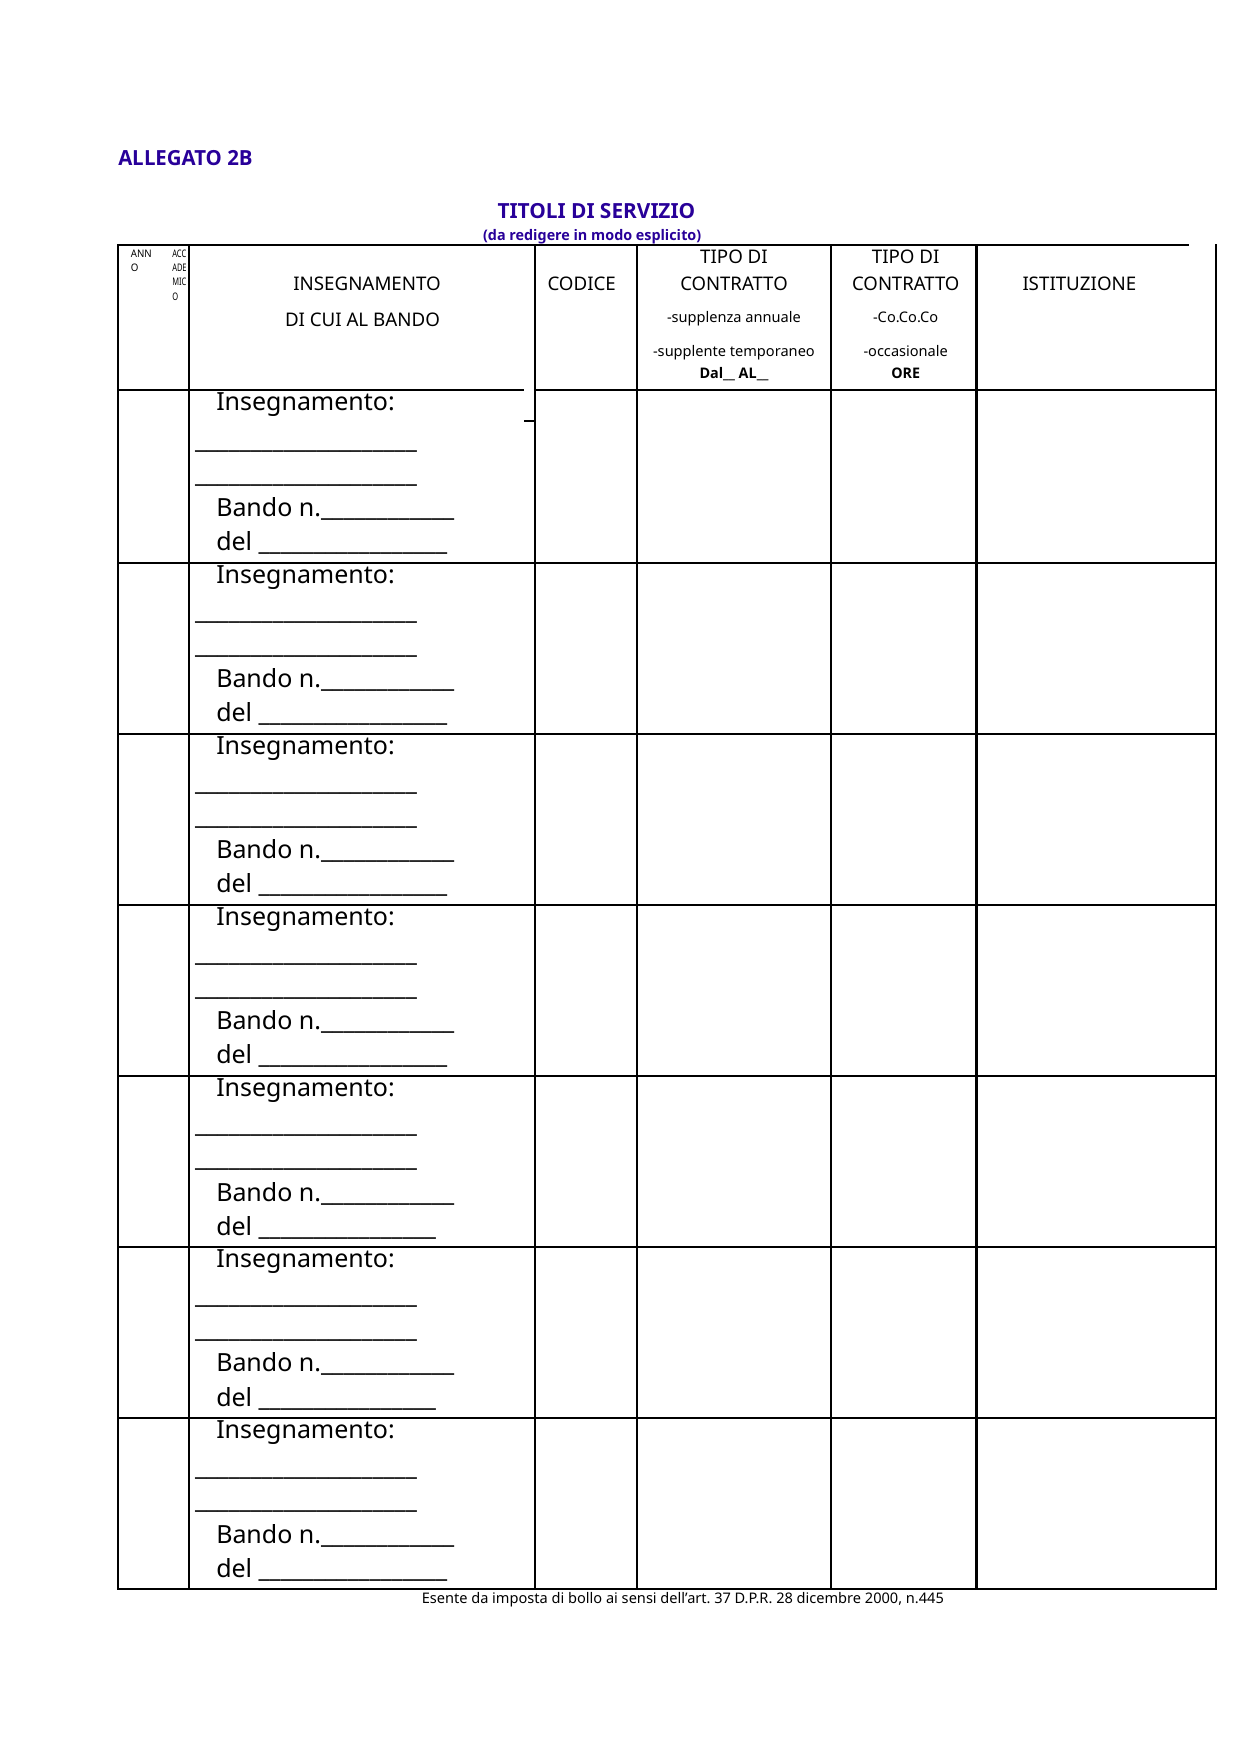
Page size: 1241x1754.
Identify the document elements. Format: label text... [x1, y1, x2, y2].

table_cell [190, 1248, 216, 1277]
table_cell [978, 1516, 1018, 1550]
table_cell [638, 695, 830, 729]
table_cell [1018, 661, 1189, 695]
table_cell [978, 420, 1018, 456]
table_cell [978, 764, 1018, 798]
table_cell [119, 1379, 156, 1413]
table_cell CONTRATTO [841, 268, 975, 307]
table_cell [638, 456, 830, 490]
table_cell [638, 593, 830, 627]
table_cell [190, 524, 216, 558]
table_cell [119, 1208, 156, 1242]
table_cell [119, 1174, 156, 1208]
table_cell [541, 1448, 636, 1482]
table_cell [1189, 490, 1215, 524]
table_cell [1018, 1413, 1189, 1417]
table_cell del _________________ [216, 866, 534, 900]
table_cell [536, 1516, 541, 1550]
table_cell [541, 906, 636, 935]
table_cell [119, 866, 156, 900]
table_cell ____________________ [190, 627, 524, 661]
table_cell [156, 1140, 188, 1174]
table_cell [978, 935, 1018, 969]
table_cell [638, 661, 830, 695]
table_cell [536, 1077, 541, 1106]
table_cell [541, 866, 636, 900]
table_cell [638, 1037, 830, 1071]
table_cell [156, 303, 188, 307]
table_cell [190, 1419, 216, 1448]
table_cell ____________________ [190, 764, 524, 798]
table_cell ____________________ [190, 456, 524, 490]
table_cell [156, 1379, 188, 1413]
table_cell [1189, 341, 1215, 362]
table_cell [119, 695, 156, 729]
table_cell [541, 1106, 636, 1140]
table_cell [541, 735, 636, 764]
table_cell [524, 1277, 534, 1311]
table_cell [841, 1482, 975, 1516]
table_cell [978, 1003, 1018, 1037]
table_cell [1018, 1242, 1189, 1246]
table_cell [978, 1248, 1018, 1277]
table_cell [156, 524, 188, 558]
table_cell [536, 456, 541, 490]
table_cell [1189, 524, 1215, 558]
table_cell [638, 420, 830, 456]
table_header [1189, 172, 1199, 244]
table_cell [638, 627, 830, 661]
table_cell [190, 246, 216, 268]
table_cell [978, 1208, 1018, 1242]
table_cell [541, 558, 636, 562]
table_cell [841, 832, 975, 866]
table_cell Bando n.____________ [216, 661, 534, 695]
table_cell [638, 1311, 830, 1345]
table_cell Bando n.____________ [216, 1174, 534, 1208]
table_cell [119, 832, 156, 866]
table_cell [536, 1550, 541, 1584]
table_cell ____________________ [190, 798, 524, 832]
table_cell [978, 1584, 1018, 1588]
table_cell [119, 1248, 156, 1277]
table_cell [638, 524, 830, 558]
table_cell [841, 420, 975, 456]
table_cell [156, 341, 188, 362]
table_cell [536, 246, 541, 268]
table_cell ____________________ [190, 1140, 524, 1174]
table_cell [1189, 866, 1215, 900]
table_cell -supplente temporaneo [638, 341, 830, 362]
table_cell [1189, 558, 1215, 562]
table_cell [190, 832, 216, 866]
table_cell [156, 1208, 188, 1242]
table_cell [1189, 969, 1215, 1003]
table_cell [841, 935, 975, 969]
table_cell ____________________ [190, 1482, 524, 1516]
table_cell [1189, 1003, 1215, 1037]
table_cell [541, 564, 636, 593]
table_cell [638, 1003, 830, 1037]
table_cell [638, 1482, 830, 1516]
table_cell [1018, 341, 1189, 362]
table_cell [156, 798, 188, 832]
table_cell [1018, 1590, 1189, 1619]
table_cell [536, 1419, 541, 1448]
table_cell del _________________ [216, 695, 534, 729]
table_cell [1018, 1248, 1189, 1277]
table_header [189, 172, 216, 244]
table_cell [832, 1037, 841, 1071]
table_cell [541, 798, 636, 832]
table_cell [524, 1482, 534, 1516]
table_cell [156, 1516, 188, 1550]
table_cell [190, 268, 216, 303]
table_cell [841, 1037, 975, 1071]
table_cell [1018, 391, 1189, 420]
table_cell [1018, 764, 1189, 798]
table_cell [216, 729, 534, 733]
table_cell [541, 1345, 636, 1379]
table_cell [978, 524, 1018, 558]
table_cell [832, 1419, 841, 1448]
table_cell [524, 268, 534, 303]
table_cell [1018, 1448, 1189, 1482]
table_cell [978, 900, 1018, 904]
table_cell [216, 246, 524, 268]
table_cell [536, 1277, 541, 1311]
table_cell [119, 303, 156, 307]
table_cell [1189, 1311, 1215, 1345]
table_cell [1189, 391, 1215, 420]
table_cell [978, 564, 1018, 593]
table_cell Bando n.____________ [216, 490, 534, 524]
table_cell [841, 391, 975, 420]
table_header [1199, 172, 1206, 244]
table_cell [832, 420, 841, 456]
table_cell [841, 1003, 975, 1037]
table_cell [119, 935, 156, 969]
table_cell [1018, 798, 1189, 832]
table_cell [541, 363, 636, 389]
table_cell [841, 1077, 975, 1106]
table_cell [156, 420, 188, 456]
table_cell [541, 832, 636, 866]
table_cell [638, 1419, 830, 1448]
table_cell [1018, 935, 1189, 969]
table_cell [841, 906, 975, 935]
table_cell [841, 456, 975, 490]
table_cell [119, 661, 156, 695]
table_cell [832, 661, 841, 695]
table_cell [832, 524, 841, 558]
table_cell [832, 906, 841, 935]
table_cell [1189, 735, 1215, 764]
table_cell [190, 900, 216, 904]
table_cell [190, 1208, 216, 1242]
table_cell [524, 935, 534, 969]
table_cell [156, 593, 188, 627]
table_cell [841, 558, 975, 562]
table_cell [119, 524, 156, 558]
table_cell [832, 735, 841, 764]
table_cell [536, 564, 541, 593]
table_cell [1018, 1345, 1189, 1379]
table_cell [841, 490, 975, 524]
table_cell [1018, 695, 1189, 729]
table_cell [1210, 1590, 1216, 1619]
table_cell [638, 900, 830, 904]
table_cell [156, 363, 188, 389]
table_cell [978, 363, 1018, 389]
table_cell [541, 1208, 636, 1242]
table_cell [156, 1311, 188, 1345]
table_cell [541, 627, 636, 661]
table_cell [541, 1311, 636, 1345]
table_cell [1189, 1584, 1215, 1588]
table_cell Insegnamento: [216, 389, 534, 420]
table_cell [119, 456, 156, 490]
table_cell [156, 1448, 188, 1482]
table_cell [541, 1516, 636, 1550]
table_cell [832, 456, 841, 490]
table_cell [841, 1413, 975, 1417]
table_cell [536, 1106, 541, 1140]
table_cell [536, 1448, 541, 1482]
table_cell [978, 1077, 1018, 1106]
table_cell [536, 341, 541, 362]
table_cell [832, 363, 841, 389]
table_cell [536, 307, 541, 341]
table_cell [638, 866, 830, 900]
table_cell ____________________ [190, 1277, 524, 1311]
table_cell [119, 1277, 156, 1311]
table_cell [841, 1208, 975, 1242]
table_header [1018, 172, 1189, 244]
table_cell Insegnamento: [216, 1419, 534, 1448]
table_cell [119, 1584, 156, 1588]
table_cell [1189, 1516, 1215, 1550]
table_cell [638, 558, 830, 562]
table_cell Insegnamento: [216, 735, 534, 764]
table_cell [832, 490, 841, 524]
table_cell [541, 341, 636, 362]
table_cell [119, 906, 156, 935]
table_cell [978, 1482, 1018, 1516]
table_cell [841, 661, 975, 695]
table_cell [832, 1140, 841, 1174]
table_cell -Co.Co.Co [841, 307, 975, 341]
table_cell del _________________ [216, 524, 534, 558]
table_cell [524, 1106, 534, 1140]
table_cell [1018, 363, 1189, 389]
table_cell [156, 900, 188, 904]
table_cell [1189, 1277, 1215, 1311]
table_cell [156, 1037, 188, 1071]
table_cell [524, 303, 534, 307]
table_cell Insegnamento: [216, 564, 534, 593]
table_cell [541, 764, 636, 798]
table_cell [119, 1516, 156, 1550]
table_cell [638, 1071, 830, 1075]
table_cell [524, 246, 534, 268]
table_cell Bando n.____________ [216, 1516, 534, 1550]
table_cell [541, 935, 636, 969]
table_cell [536, 906, 541, 935]
table_cell [841, 1277, 975, 1311]
table_cell [156, 1413, 188, 1417]
table_cell [536, 268, 541, 303]
table_cell [638, 1379, 830, 1413]
table_cell [978, 268, 1018, 303]
table_cell [841, 1248, 975, 1277]
table_cell [1018, 1516, 1189, 1550]
table_cell [978, 1140, 1018, 1174]
table_cell [1189, 363, 1215, 389]
table_cell [119, 1482, 156, 1516]
table_cell [536, 420, 541, 456]
table_cell [978, 303, 1018, 307]
table_cell [541, 1550, 636, 1584]
table_cell [1189, 1248, 1215, 1277]
table_cell [832, 1448, 841, 1482]
table_cell [536, 1584, 636, 1588]
table_cell [978, 341, 1018, 362]
table_cell TIPO DI [841, 246, 975, 268]
table_cell [1189, 1174, 1215, 1208]
table_cell [1189, 1208, 1215, 1242]
table_cell [541, 391, 636, 420]
table_cell [541, 1413, 636, 1417]
table_cell [638, 832, 830, 866]
table_cell [536, 1379, 541, 1413]
table_cell [156, 564, 188, 593]
table_cell [541, 969, 636, 1003]
table_cell [978, 456, 1018, 490]
table_cell [536, 1003, 541, 1037]
table_cell [541, 1003, 636, 1037]
table_cell [841, 764, 975, 798]
table_cell [541, 1071, 636, 1075]
table_cell [841, 969, 975, 1003]
table_cell del _________________ [216, 1037, 534, 1071]
table_cell [978, 246, 1018, 268]
table_cell [541, 1174, 636, 1208]
table_cell [978, 1242, 1018, 1246]
table_cell CODICE [541, 268, 636, 307]
table_cell [190, 661, 216, 695]
table_cell ISTITUZIONE [1018, 268, 1189, 307]
table_cell Insegnamento: [216, 1077, 534, 1106]
table_cell [524, 341, 534, 362]
table_cell [536, 735, 541, 764]
table_cell [1018, 1550, 1189, 1584]
table_cell [1018, 524, 1189, 558]
table_cell [638, 1106, 830, 1140]
table_cell [832, 866, 841, 900]
table_cell [541, 490, 636, 524]
table_cell [978, 1550, 1018, 1584]
table_cell [841, 1516, 975, 1550]
table_cell [841, 1448, 975, 1482]
table_cell [1018, 1419, 1189, 1448]
table_cell [841, 1311, 975, 1345]
table_cell [190, 1550, 216, 1584]
table_cell [1018, 1003, 1189, 1037]
table_cell [841, 1379, 975, 1413]
table_cell [978, 969, 1018, 1003]
table_cell [638, 1550, 830, 1584]
table_cell [832, 593, 841, 627]
table_cell [541, 900, 636, 904]
table_cell [832, 1174, 841, 1208]
table_cell [978, 1413, 1018, 1417]
table_cell [841, 1345, 975, 1379]
table_cell [832, 341, 841, 362]
table_cell [536, 661, 541, 695]
table_cell [156, 1174, 188, 1208]
table_cell [216, 363, 524, 389]
table_cell [524, 764, 534, 798]
table_cell [541, 661, 636, 695]
table_cell -occasionale [841, 341, 975, 362]
table_cell [119, 1071, 156, 1075]
table_cell [978, 307, 1018, 341]
table_cell [536, 1037, 541, 1071]
table_cell [190, 363, 216, 389]
table_cell [638, 969, 830, 1003]
table_cell [841, 593, 975, 627]
table_cell [1189, 307, 1215, 341]
table_cell [1189, 456, 1215, 490]
table_cell [536, 1345, 541, 1379]
table_cell -supplenza annuale [638, 307, 830, 341]
table_cell [978, 593, 1018, 627]
table_cell [1018, 1482, 1189, 1516]
table_cell [541, 1242, 636, 1246]
table_cell [156, 1550, 188, 1584]
table_cell [978, 627, 1018, 661]
table_cell ORE [841, 363, 975, 389]
table_cell [1018, 900, 1189, 904]
table_cell [536, 1248, 541, 1277]
table_cell DI CUI AL BANDO [216, 307, 524, 341]
table_cell [536, 524, 541, 558]
table_cell [216, 1071, 534, 1075]
table_cell [1189, 1419, 1215, 1448]
table_cell ____________________ [190, 969, 524, 1003]
table_cell [536, 764, 541, 798]
table_cell [841, 695, 975, 729]
table_cell [156, 832, 188, 866]
table_cell [189, 1590, 216, 1619]
table_cell [536, 1140, 541, 1174]
table_cell [832, 1277, 841, 1311]
table_cell [190, 735, 216, 764]
table_cell [1189, 1242, 1215, 1246]
table_cell [841, 729, 975, 733]
table_cell [156, 1584, 188, 1588]
table_cell [156, 764, 188, 798]
table_cell [1189, 1413, 1215, 1417]
table_cell [638, 1208, 830, 1242]
table_cell [832, 307, 841, 341]
table_cell [541, 1248, 636, 1277]
table_cell [832, 391, 841, 420]
table_cell [638, 735, 830, 764]
table_cell [638, 1248, 830, 1277]
table_cell [638, 1516, 830, 1550]
table_cell [832, 1550, 841, 1584]
table_cell [216, 1413, 534, 1417]
table_cell [156, 1482, 188, 1516]
table_cell [1018, 1140, 1189, 1174]
table_cell [978, 832, 1018, 866]
table_cell [190, 1077, 216, 1106]
table_cell [541, 1277, 636, 1311]
table_cell [119, 1345, 156, 1379]
table_cell [638, 564, 830, 593]
table_cell [1189, 1590, 1199, 1619]
table_cell [1018, 558, 1189, 562]
table_cell [190, 1037, 216, 1071]
table_cell [536, 363, 541, 389]
table_cell [156, 456, 188, 490]
table_cell [638, 391, 830, 420]
table_cell [841, 798, 975, 832]
table_cell [541, 524, 636, 558]
table_cell [638, 490, 830, 524]
table_cell [1018, 593, 1189, 627]
table_cell [156, 558, 188, 562]
table_cell [119, 1140, 156, 1174]
table_cell [524, 969, 534, 1003]
table_cell [978, 1311, 1018, 1345]
table_cell [978, 661, 1018, 695]
table_cell [536, 627, 541, 661]
table_cell [841, 564, 975, 593]
table_cell [119, 900, 156, 904]
table_cell [1018, 1208, 1189, 1242]
table_header [1206, 172, 1210, 244]
table_cell [119, 1003, 156, 1037]
table_cell [638, 798, 830, 832]
table_header [1210, 172, 1216, 244]
table_cell [541, 420, 636, 456]
table_cell ____________________ [190, 1311, 524, 1345]
table_cell [1018, 1311, 1189, 1345]
table_cell [190, 558, 216, 562]
table_cell [541, 695, 636, 729]
table_cell [524, 627, 534, 661]
table_cell [156, 969, 188, 1003]
table_cell [119, 1311, 156, 1345]
table_cell [156, 1248, 188, 1277]
table_header TITOLI DI SERVIZIO (da redigere in modo esplicito) [216, 172, 976, 244]
table_cell [1206, 1590, 1210, 1619]
table_cell [156, 1242, 188, 1246]
table_cell [119, 1550, 156, 1584]
table_cell [1189, 1482, 1215, 1516]
table_cell [1018, 729, 1189, 733]
table_cell [541, 1140, 636, 1174]
table_cell [119, 729, 156, 733]
table_cell [832, 798, 841, 832]
table_cell [536, 969, 541, 1003]
table_cell [541, 729, 636, 733]
table_cell [1189, 1345, 1215, 1379]
table_cell [118, 1590, 156, 1619]
table_cell del ________________ [216, 1379, 534, 1413]
table_cell [119, 558, 156, 562]
table_cell [1018, 1037, 1189, 1071]
table_cell [216, 1584, 534, 1588]
table_cell [978, 1379, 1018, 1413]
table_cell [541, 1077, 636, 1106]
table_cell [156, 935, 188, 969]
table_cell [536, 832, 541, 866]
table_cell [1189, 832, 1215, 866]
table_cell [832, 1248, 841, 1277]
table_cell [1189, 1106, 1215, 1140]
table_cell [536, 695, 541, 729]
table_cell [978, 1277, 1018, 1311]
table_cell [1189, 695, 1215, 729]
table_cell [1018, 969, 1189, 1003]
table_cell [156, 1419, 188, 1448]
table_cell [190, 1174, 216, 1208]
table_cell [536, 1311, 541, 1345]
table_cell [190, 307, 216, 341]
table_cell [978, 695, 1018, 729]
table_cell [156, 661, 188, 695]
table_cell [638, 1345, 830, 1379]
table_cell [1018, 1071, 1189, 1075]
table_cell [541, 456, 636, 490]
table_cell del ________________ [216, 1208, 534, 1242]
table_cell [832, 1584, 975, 1588]
table_cell Insegnamento: [216, 906, 534, 935]
table_cell [536, 1208, 541, 1242]
table_cell [156, 1003, 188, 1037]
table_cell [119, 969, 156, 1003]
table_cell [524, 1448, 534, 1482]
table_cell [1189, 1448, 1215, 1482]
table_cell [190, 906, 216, 935]
table_cell [832, 832, 841, 866]
table_cell [978, 1419, 1018, 1448]
table_cell [156, 490, 188, 524]
table_cell [1189, 798, 1215, 832]
table_cell [978, 866, 1018, 900]
table_cell [190, 1071, 216, 1075]
table_cell [119, 764, 156, 798]
table_cell [841, 1140, 975, 1174]
table_cell [119, 1077, 156, 1106]
table_cell [1189, 1071, 1215, 1075]
table_cell [541, 1379, 636, 1413]
table_cell [1018, 1174, 1189, 1208]
table_cell Insegnamento: [216, 1248, 534, 1277]
table_cell [156, 1077, 188, 1106]
table_cell [832, 969, 841, 1003]
table_cell [1189, 661, 1215, 695]
table_cell [1189, 303, 1215, 307]
table_cell ACCADEMICO [156, 246, 188, 303]
table_cell [1018, 307, 1189, 341]
table_header [156, 172, 188, 244]
text ALLEGATO 2B [118, 143, 1122, 172]
table_cell [216, 1242, 534, 1246]
table_cell [119, 1242, 156, 1246]
table_cell [156, 1590, 188, 1619]
table_cell [841, 1174, 975, 1208]
table_cell [1189, 1037, 1215, 1071]
table_cell [156, 391, 188, 420]
table_cell [638, 1174, 830, 1208]
table_cell [841, 1550, 975, 1584]
table_cell [190, 1242, 216, 1246]
table_cell [832, 564, 841, 593]
table_cell [119, 1419, 156, 1448]
table_cell [156, 866, 188, 900]
table_cell [156, 1071, 188, 1075]
table_cell [638, 764, 830, 798]
table_cell [119, 420, 156, 456]
table_cell [156, 1106, 188, 1140]
table_cell [190, 490, 216, 524]
table_cell [1189, 900, 1215, 904]
table_cell Dal__ AL__ [638, 363, 830, 389]
table_cell [978, 1037, 1018, 1071]
table_header [118, 172, 156, 244]
table_cell [1189, 1077, 1215, 1106]
table_cell [541, 1037, 636, 1071]
table_cell [978, 391, 1018, 420]
table_cell [1018, 246, 1189, 268]
table_cell [1018, 1106, 1189, 1140]
table_cell [119, 363, 156, 389]
table_cell [841, 524, 975, 558]
table_cell [524, 1140, 534, 1174]
table_cell [119, 391, 156, 420]
table_cell [1018, 1379, 1189, 1413]
table_cell [1018, 906, 1189, 935]
table_cell ANNO [119, 246, 156, 303]
table_cell [190, 303, 216, 307]
table_cell [978, 729, 1018, 733]
table_cell [841, 627, 975, 661]
table_cell [541, 593, 636, 627]
table_cell [536, 391, 541, 420]
table_cell Bando n.____________ [216, 1003, 534, 1037]
table_cell [119, 735, 156, 764]
table_cell [541, 307, 636, 341]
table_cell [841, 1106, 975, 1140]
table_cell Esente da imposta di bollo ai sensi dell’art. 37 D.P.R. 28 dicembre 2000, n.445 [216, 1590, 1018, 1619]
table_cell [1189, 729, 1215, 733]
table_cell [536, 490, 541, 524]
table_cell [119, 1448, 156, 1482]
table_cell [1189, 1550, 1215, 1584]
table_cell [1018, 456, 1189, 490]
table_cell [978, 735, 1018, 764]
table_cell [832, 1379, 841, 1413]
table_cell [832, 1208, 841, 1242]
table_cell [156, 906, 188, 935]
table_cell [832, 1311, 841, 1345]
table_cell [832, 1516, 841, 1550]
table_cell [524, 1311, 534, 1345]
table_cell [1189, 420, 1215, 456]
table_cell ____________________ [190, 1106, 524, 1140]
table_cell [1018, 564, 1189, 593]
table_cell [978, 1071, 1018, 1075]
table_cell [1189, 906, 1215, 935]
table_cell [216, 558, 534, 562]
table_cell [1018, 627, 1189, 661]
table_cell [841, 1419, 975, 1448]
table_cell [638, 935, 830, 969]
table_cell [638, 1077, 830, 1106]
table_cell [1189, 627, 1215, 661]
table_header [976, 172, 1018, 244]
table_cell [832, 764, 841, 798]
table_cell [190, 1003, 216, 1037]
table_cell [1018, 1077, 1189, 1106]
table_cell [841, 735, 975, 764]
table_cell [1018, 866, 1189, 900]
table_cell [190, 729, 216, 733]
table_cell [832, 935, 841, 969]
table_cell [119, 1413, 156, 1417]
table_cell [978, 490, 1018, 524]
table_cell [536, 1174, 541, 1208]
table_cell [841, 1071, 975, 1075]
table_cell [190, 1413, 216, 1417]
table_cell [1189, 268, 1215, 303]
table_cell [978, 906, 1018, 935]
table_cell [190, 1379, 216, 1413]
table_cell [1189, 564, 1215, 593]
table_cell [832, 1482, 841, 1516]
table_cell [524, 798, 534, 832]
table_cell ____________________ [190, 420, 524, 456]
table_cell [119, 593, 156, 627]
table_cell [1189, 244, 1215, 268]
table_cell [119, 490, 156, 524]
table_cell [1018, 420, 1189, 456]
table_cell [536, 593, 541, 627]
table_cell Bando n.____________ [216, 1345, 534, 1379]
table_cell ____________________ [190, 935, 524, 969]
table_cell [841, 1242, 975, 1246]
table_cell [156, 735, 188, 764]
table_cell [156, 307, 188, 341]
table_cell [1189, 1379, 1215, 1413]
table_cell [156, 1345, 188, 1379]
table_cell [190, 695, 216, 729]
table_cell [1199, 1590, 1206, 1619]
table_cell [841, 900, 975, 904]
table_cell [536, 935, 541, 969]
table_cell [1018, 490, 1189, 524]
table_cell [638, 1277, 830, 1311]
table_cell [156, 695, 188, 729]
table_cell INSEGNAMENTO [216, 268, 524, 307]
table_cell [832, 1106, 841, 1140]
table_cell [190, 564, 216, 593]
table_cell [156, 627, 188, 661]
table_cell [190, 866, 216, 900]
table_cell ____________________ [190, 593, 524, 627]
table_cell [190, 391, 216, 420]
table_cell [190, 1516, 216, 1550]
table_cell [524, 456, 534, 490]
table_cell [216, 341, 524, 362]
table_cell [1189, 1140, 1215, 1174]
table_cell [536, 798, 541, 832]
table_cell [536, 866, 541, 900]
table_cell [978, 798, 1018, 832]
table_cell [978, 558, 1018, 562]
table_cell [541, 1419, 636, 1448]
table_cell ____________________ [190, 1448, 524, 1482]
table_cell [156, 729, 188, 733]
table_cell [119, 307, 156, 341]
table_cell [978, 1448, 1018, 1482]
table_cell [524, 422, 534, 456]
table_cell [119, 627, 156, 661]
table_cell [119, 1037, 156, 1071]
table_cell del _________________ [216, 1550, 534, 1584]
table_cell [216, 900, 534, 904]
table_cell [190, 1584, 216, 1588]
table_cell [524, 307, 534, 341]
table_cell [156, 1277, 188, 1311]
table_cell [1018, 1584, 1189, 1588]
table_cell Bando n.____________ [216, 832, 534, 866]
table_cell [638, 1242, 830, 1246]
table_cell [832, 627, 841, 661]
table_cell [1189, 593, 1215, 627]
table_cell [841, 866, 975, 900]
table_cell [1189, 764, 1215, 798]
table_cell [1018, 1277, 1189, 1311]
table_cell [541, 1482, 636, 1516]
table_cell [832, 695, 841, 729]
table_cell [638, 906, 830, 935]
table_cell [978, 1106, 1018, 1140]
table_cell [190, 341, 216, 362]
table_cell CONTRATTO [638, 268, 830, 307]
table_cell [1018, 735, 1189, 764]
table_cell [832, 1345, 841, 1379]
table_cell TIPO DI [638, 246, 830, 268]
table_cell [638, 729, 830, 733]
table_cell [638, 1448, 830, 1482]
table_cell [832, 1003, 841, 1037]
table_cell [832, 246, 841, 268]
table_cell [190, 1345, 216, 1379]
table_cell [638, 1140, 830, 1174]
table_cell [832, 1077, 841, 1106]
table_cell [638, 1584, 830, 1588]
table_cell [541, 246, 636, 268]
table_cell [119, 798, 156, 832]
table_cell [119, 1106, 156, 1140]
table_cell [524, 363, 534, 389]
table_cell [638, 1413, 830, 1417]
table_cell [978, 1174, 1018, 1208]
table_cell [536, 1482, 541, 1516]
table_cell [1189, 935, 1215, 969]
table_cell [119, 341, 156, 362]
table_cell [978, 1345, 1018, 1379]
table_cell [524, 593, 534, 627]
table_cell [119, 564, 156, 593]
table_cell [1018, 832, 1189, 866]
table_cell [832, 268, 841, 303]
